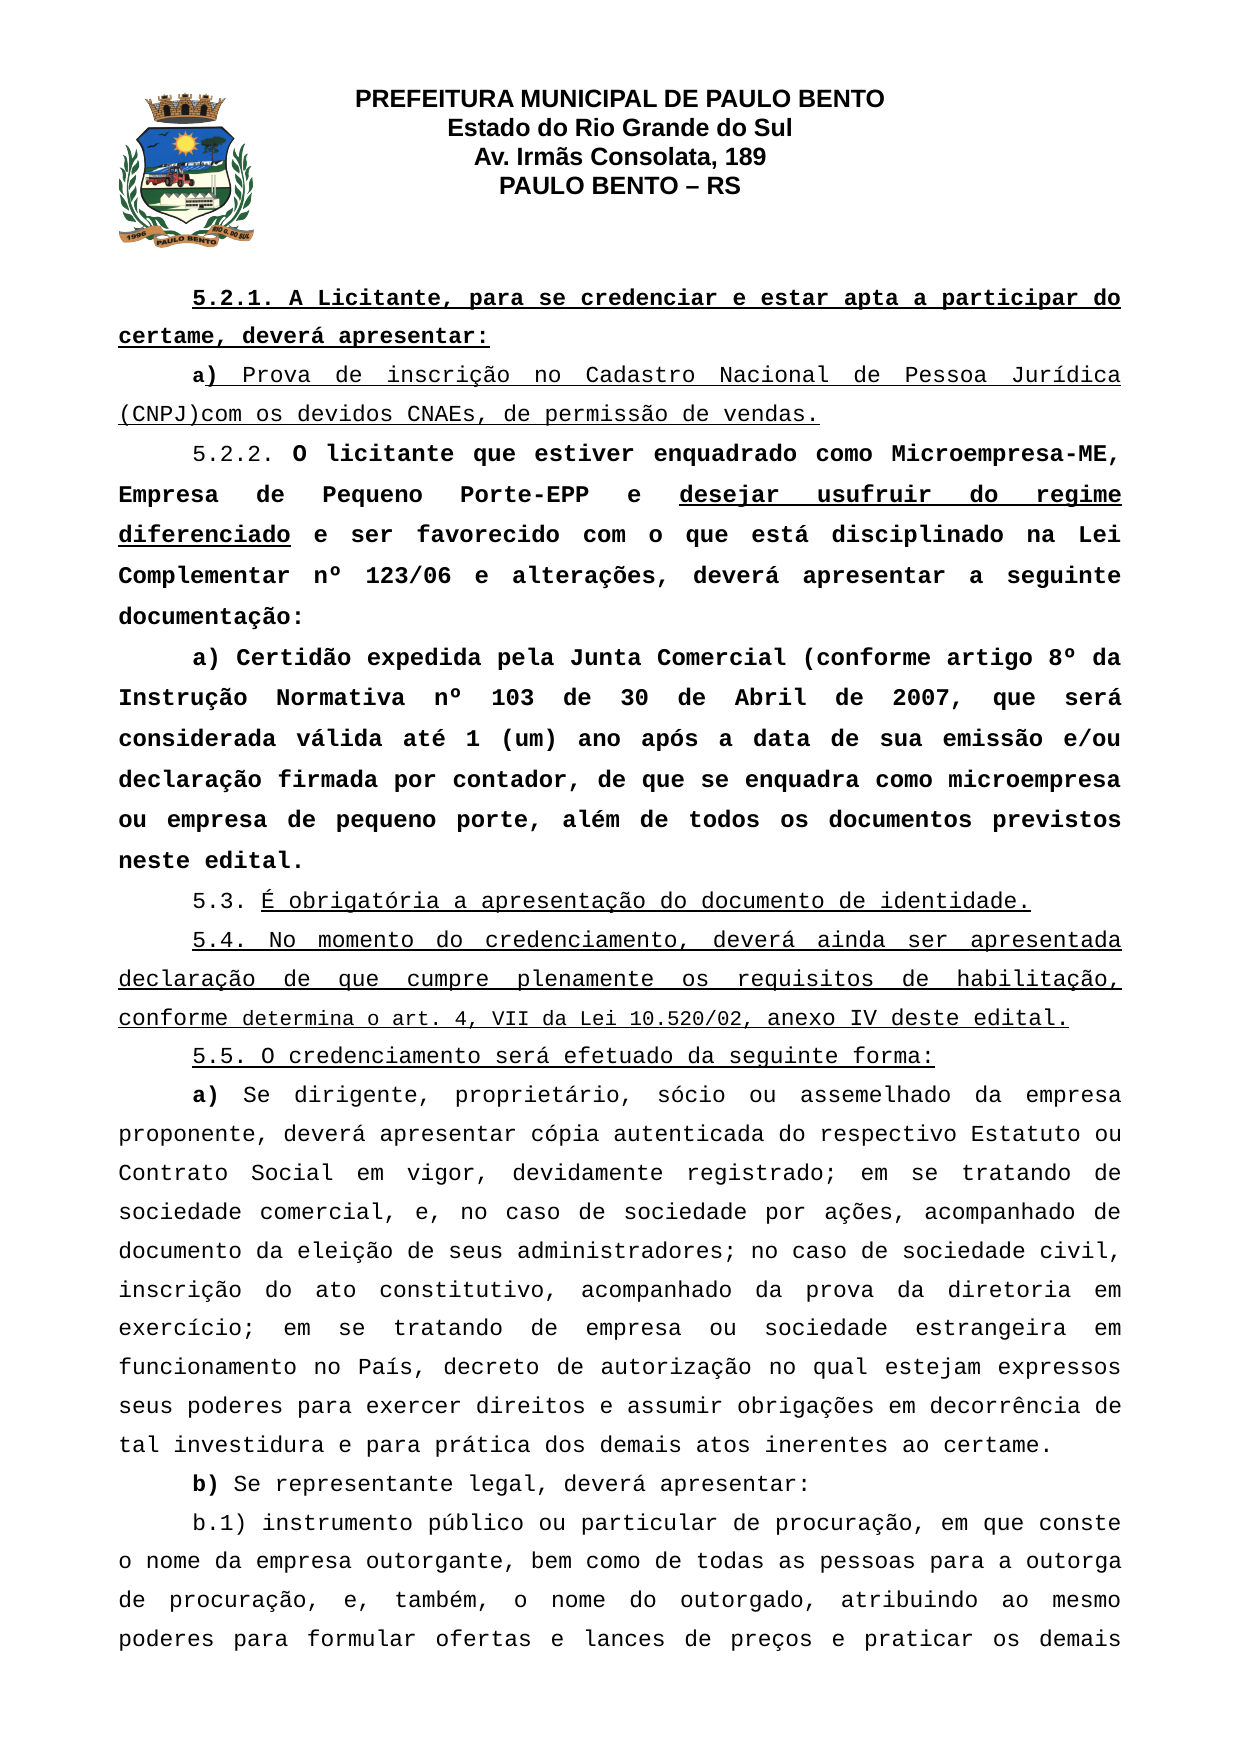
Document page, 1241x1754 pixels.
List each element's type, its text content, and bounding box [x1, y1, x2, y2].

text 5.2.2. O licitante que estiver enquadrado como Microempresa-ME, Empresa de Pequeno Porte-EPP e desejar usufruir do regime diferenciado e ser favorecido com o que está disciplinado na Lei Complementar nº 123/06 e alterações, deverá apresentar a seguinte documentação: [118, 441, 1122, 631]
text a) Prova de inscrição no Cadastro Nacional de Pessoa Jurídica (CNPJ)com os devidos CNAEs, de permissão de vendas. [118, 364, 1122, 428]
text a) Se dirigente, proprietário, sócio ou assemelhado da empresa proponente, deverá apresentar cópia autenticada do respectivo Estatuto ou Contrato Social em vigor, devidamente registrado; em se tratando de sociedade comercial, e, no caso de sociedade por ações, acompanhado de documento da eleição de seus administradores; no caso de sociedade civil, inscrição do ato constitutivo, acompanhado da prova da diretoria em exercício; em se tratando de empresa ou sociedade estrangeira em funcionamento no País, decreto de autorização no qual estejam expressos seus poderes para exercer direitos e assumir obrigações em decorrência de tal investidura e para prática dos demais atos inerentes ao certame. [118, 1084, 1122, 1459]
text conforme determina o art. 4, VII da Lei 10.520/02, anexo IV deste edital. [118, 990, 1122, 1032]
text b) Se representante legal, deverá apresentar: [118, 1472, 1122, 1498]
text 5.3. É obrigatória a apresentação do documento de identidade. [118, 889, 1122, 915]
text 5.2.1. A Licitante, para se credenciar e estar apta a participar do certame, deverá apresentar: [118, 286, 1122, 351]
text 5.4. No momento do credenciamento, deverá ainda ser apresentada declaração de que cumpre plenamente os requisitos de habilitação, [118, 928, 1122, 988]
text a) Certidão expedida pela Junta Comercial (conforme artigo 8º da Instrução Normativa nº 103 de 30 de Abril de 2007, que será considerada válida até 1 (um) ano após a data de sua emissão e/ou declaração firmada por contador, de que se enquadra como microempresa ou empresa de pequeno porte, além de todos os documentos previstos neste edital. [118, 645, 1122, 876]
text b.1) instrumento público ou particular de procuração, em que conste o nome da empresa outorgante, bem como de todas as pessoas para a outorga de procuração, e, também, o nome do outorgado, atribuindo ao mesmo poderes para formular ofertas e lances de preços e praticar os demais [118, 1511, 1122, 1653]
text 5.5. O credenciamento será efetuado da seguinte forma: [118, 1045, 1122, 1071]
